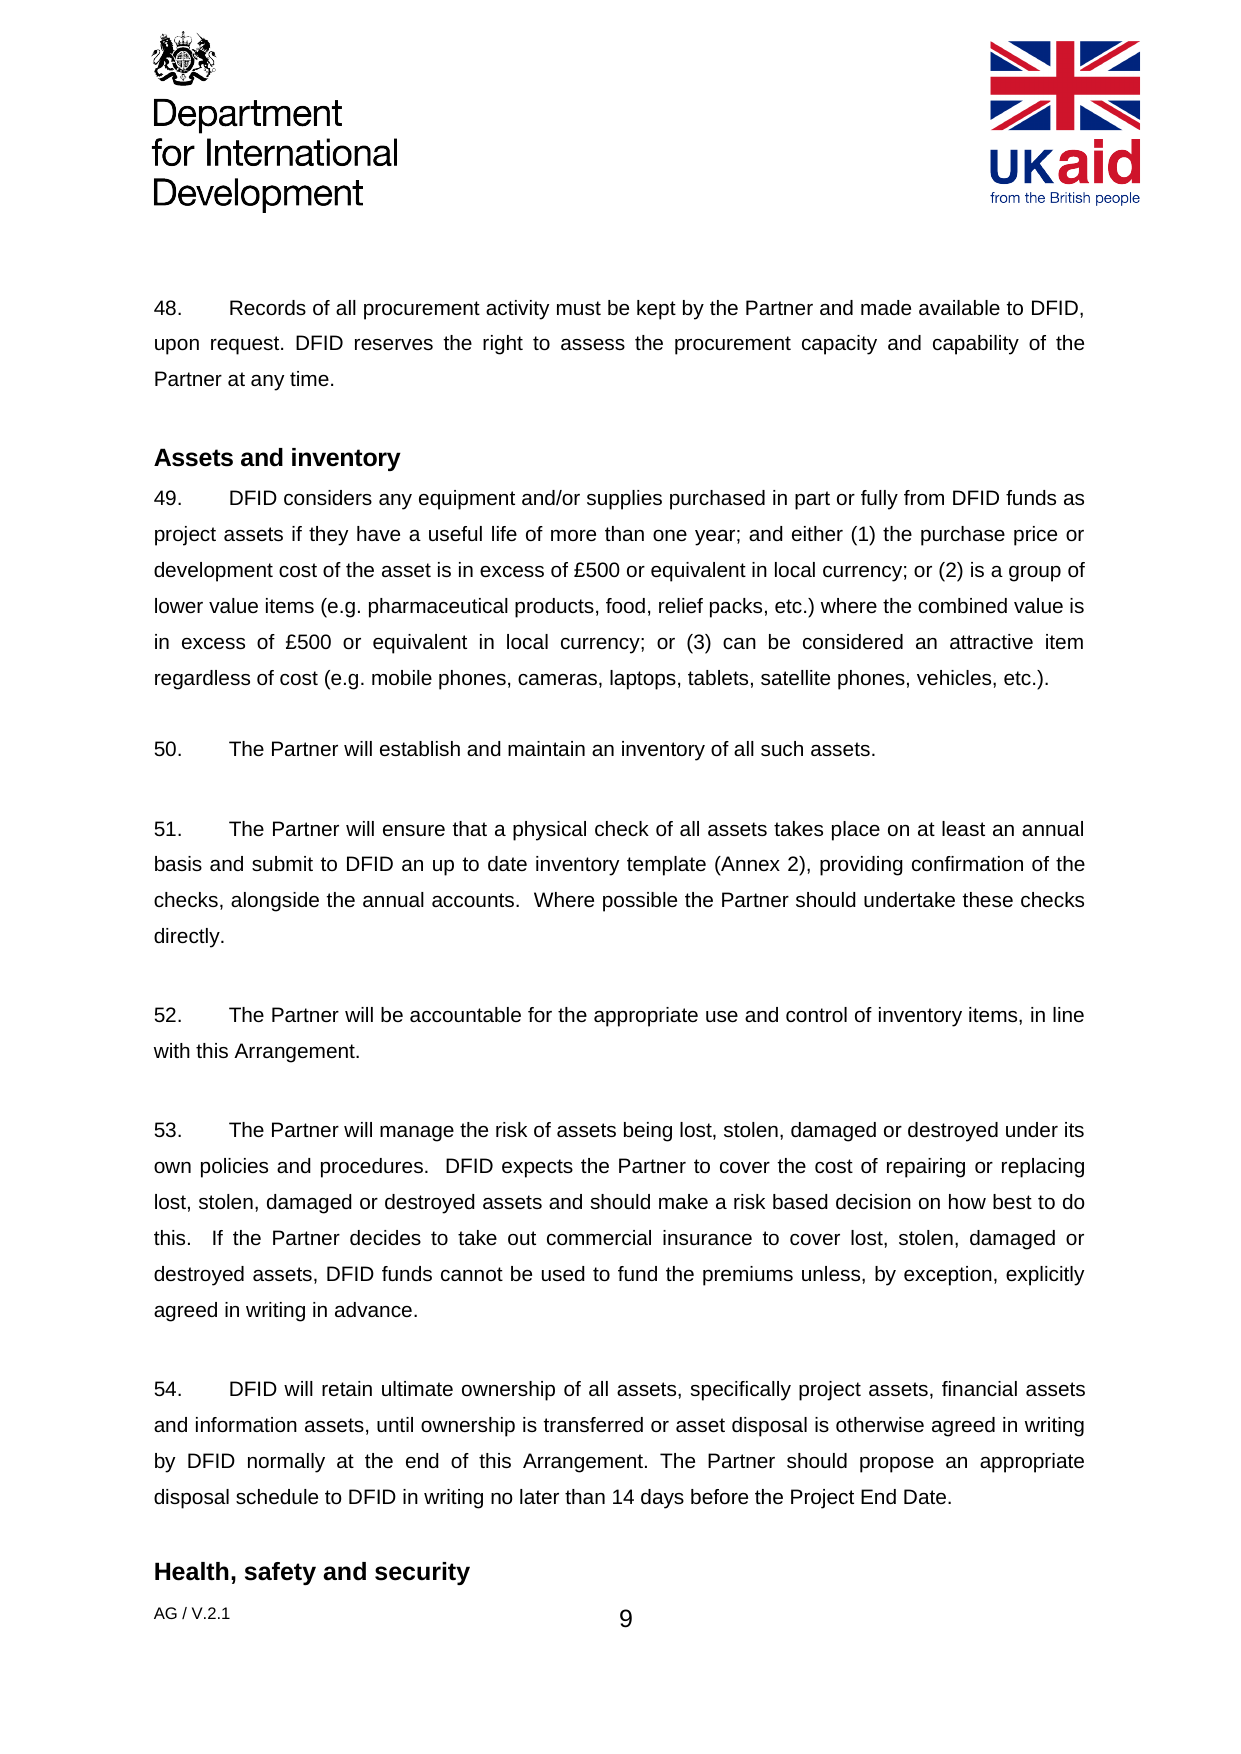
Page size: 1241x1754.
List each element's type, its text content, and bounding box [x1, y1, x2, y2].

list The Partner will establish and maintain an inventory of all such assets. [153, 737, 1087, 761]
list Health, safety and security [153, 1557, 1087, 1585]
list Records of all procurement activity must be kept by the Partner and made available to DFID, upon request. DFID reserves the right to assess the procurement capacity and capability of the Partner at any time. [153, 295, 1087, 391]
text Assets and inventory [153, 443, 1087, 471]
list The Partner will manage the risk of assets being lost, stolen, damaged or destroyed under its own policies and procedures. DFID expects the Partner to cover the cost of repairing or replacing lost, stolen, damaged or destroyed assets and should make a risk based decision on how best to do this. If the Partner decides to take out commercial insurance to cover lost, stolen, damaged or destroyed assets, DFID funds cannot be used to fund the premiums unless, by exception, explicitly agreed in writing in advance. [153, 1118, 1087, 1322]
list The Partner will be accountable for the appropriate use and control of inventory items, in line with this Arrangement. [153, 1003, 1087, 1063]
list The Partner will ensure that a physical check of all assets takes place on at least an annual basis and submit to DFID an up to date inventory template (Annex 2), providing confirmation of the checks, alongside the annual accounts. Where possible the Partner should undertake these checks directly. [153, 816, 1087, 948]
list DFID considers any equipment and/or supplies purchased in part or fully from DFID funds as project assets if they have a useful life of more than one year; and either (1) the purchase price or development cost of the asset is in excess of £500 or equivalent in local currency; or (2) is a group of lower value items (e.g. pharmaceutical products, food, relief packs, etc.) where the combined value is in excess of £500 or equivalent in local currency; or (3) can be considered an attractive item regardless of cost (e.g. mobile phones, cameras, laptops, tablets, satellite phones, vehicles, etc.). [153, 486, 1087, 689]
list DFID will retain ultimate ownership of all assets, specifically project assets, financial assets and information assets, until ownership is transferred or asset disposal is otherwise agreed in writing by DFID normally at the end of this Arrangement. The Partner should propose an appropriate disposal schedule to DFID in writing no later than 14 days before the Project End Date. [153, 1377, 1087, 1509]
